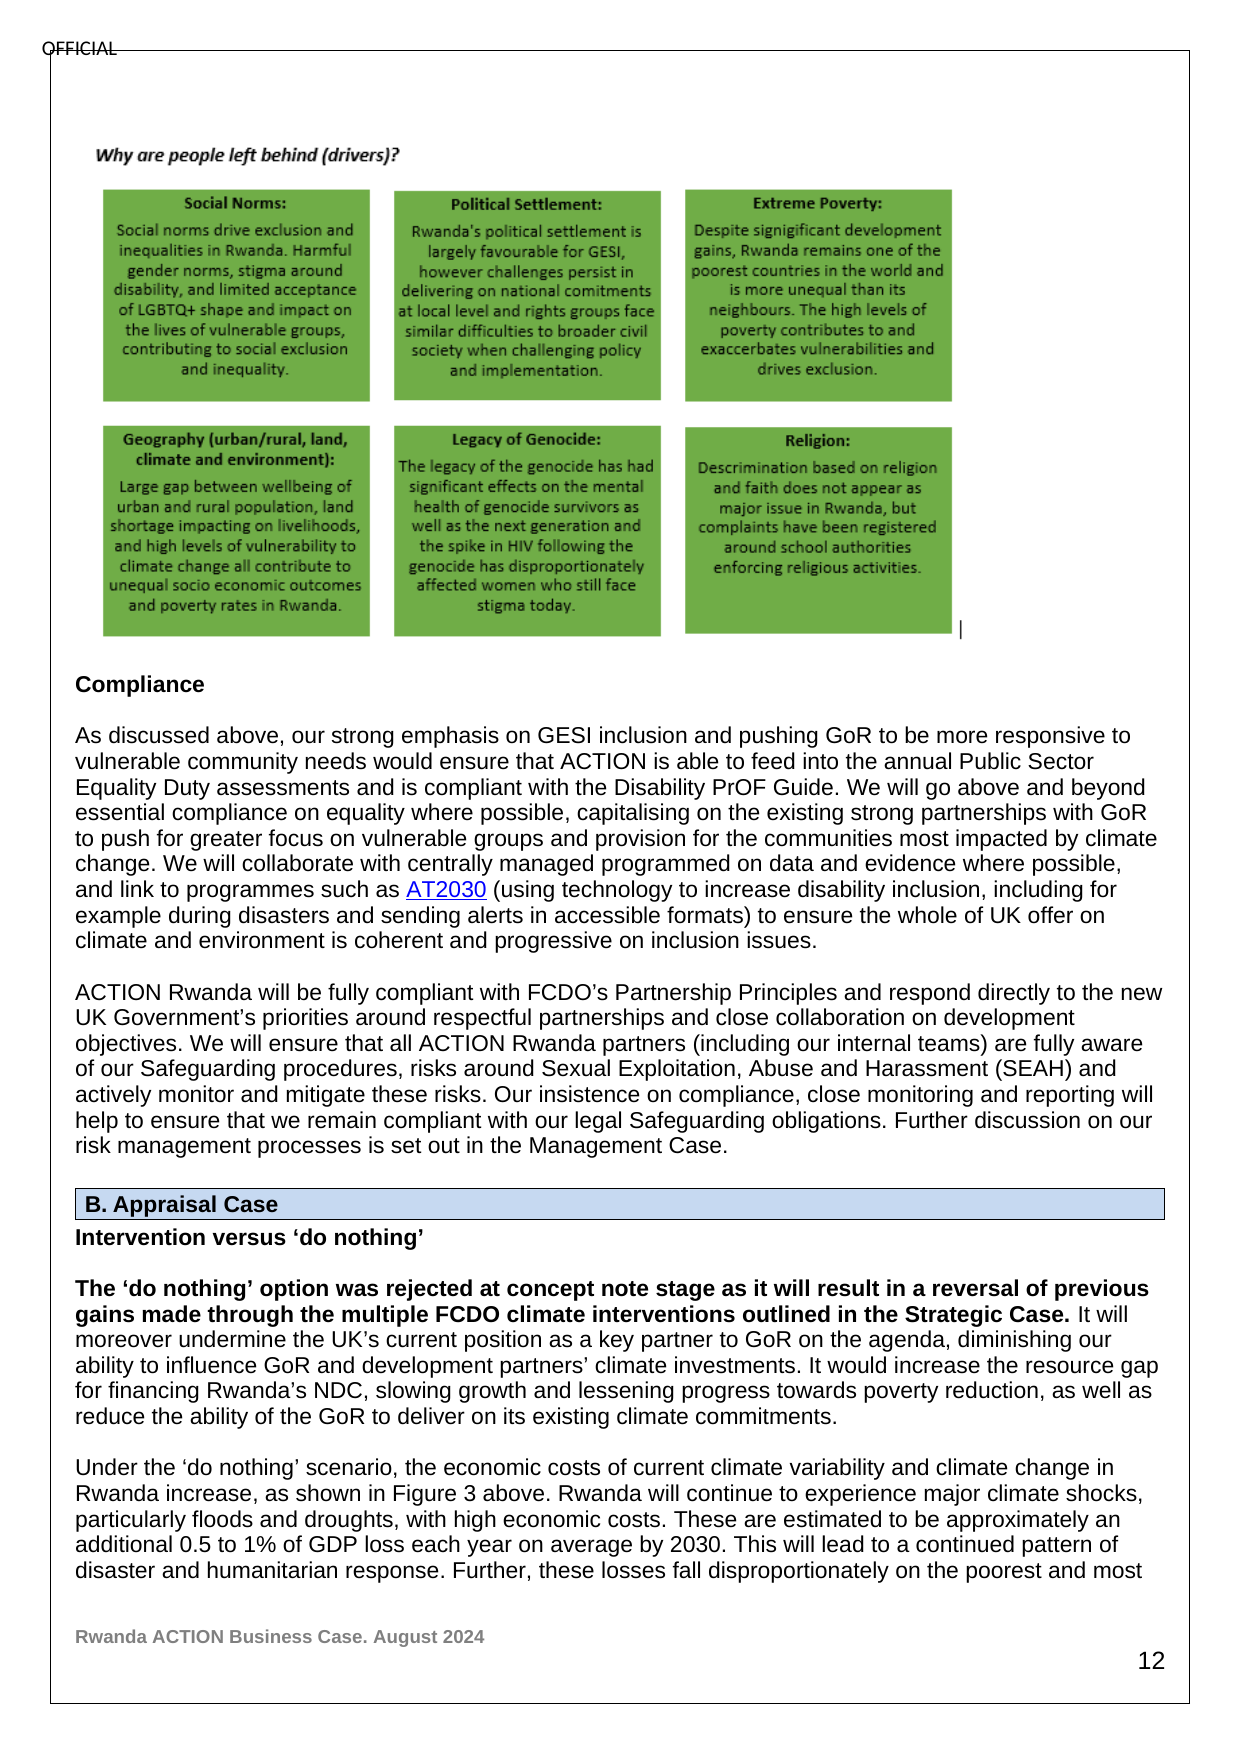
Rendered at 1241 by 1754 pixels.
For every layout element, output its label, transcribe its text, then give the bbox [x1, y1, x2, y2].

text As discussed above, our strong emphasis on GESI inclusion and pushing GoR to be more responsive to vulnerable community needs would ensure that ACTION is able to feed into the annual Public Sector Equality Duty assessments and is compliant with the Disability PrOF Guide. We will go above and beyond essential compliance on equality where possible, capitalising on the existing strong partnerships with GoR to push for greater focus on vulnerable groups and provision for the communities most impacted by climate change. We will collaborate with centrally managed programmed on data and evidence where possible, and link to programmes such as AT2030 (using technology to increase disability inclusion, including for example during disasters and sending alerts in accessible formats) to ensure the whole of UK offer on climate and environment is coherent and progressive on inclusion issues. [75, 723, 1165, 953]
text Intervention versus ‘do nothing’ [75, 1224, 1165, 1250]
text Compliance [75, 672, 1165, 697]
picture [75, 126, 971, 646]
text Under the ‘do nothing’ scenario, the economic costs of current climate variability and climate change in Rwanda increase, as shown in Figure 3 above. Rwanda will continue to experience major climate shocks, particularly floods and droughts, with high economic costs. These are estimated to be approximately an additional 0.5 to 1% of GDP loss each year on average by 2030. This will lead to a continued pattern of disaster and humanitarian response. Further, these losses fall disproportionately on the poorest and most [75, 1455, 1165, 1583]
text ACTION Rwanda will be fully compliant with FCDO’s Partnership Principles and respond directly to the new UK Government’s priorities around respectful partnerships and close collaboration on development objectives. We will ensure that all ACTION Rwanda partners (including our internal teams) are fully aware of our Safeguarding procedures, risks around Sexual Exploitation, Abuse and Harassment (SEAH) and actively monitor and mitigate these risks. Our insistence on compliance, close monitoring and reporting will help to ensure that we remain compliant with our legal Safeguarding obligations. Further discussion on our risk management processes is set out in the Management Case. [75, 979, 1165, 1158]
subtitle Appraisal Case [76, 1189, 1164, 1219]
text The ‘do nothing’ option was rejected at concept note stage as it will result in a reversal of previous gains made through the multiple FCDO climate interventions outlined in the Strategic Case. It will moreover undermine the UK’s current position as a key partner to GoR on the agenda, diminishing our ability to influence GoR and development partners’ climate investments. It would increase the resource gap for financing Rwanda’s NDC, slowing growth and lessening progress towards poverty reduction, as well as reduce the ability of the GoR to deliver on its existing climate commitments. [75, 1276, 1165, 1429]
